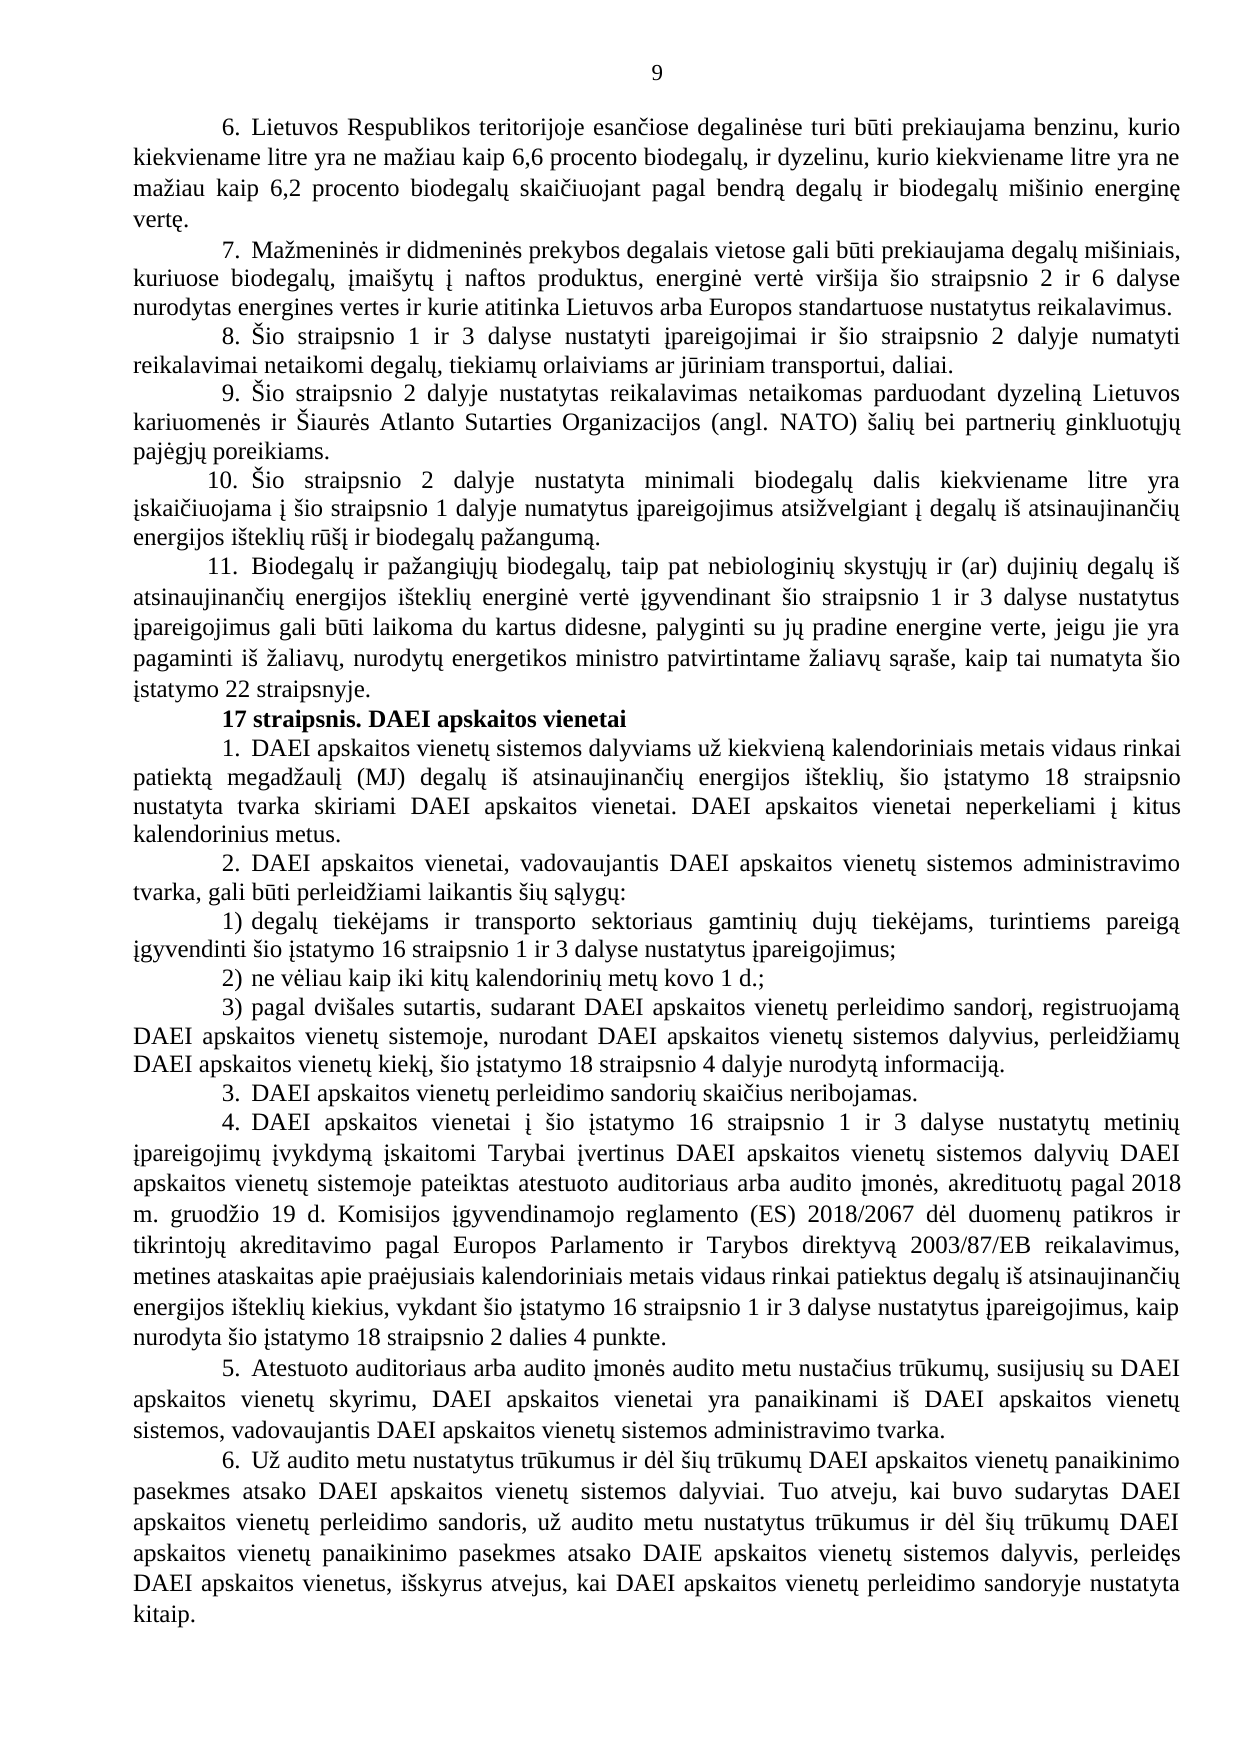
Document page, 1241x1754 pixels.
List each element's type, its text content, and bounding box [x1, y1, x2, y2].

text 9. Šio straipsnio 2 dalyje nustatytas reikalavimas netaikomas parduodant dyzeliną Lietuvos kariuomenės ir Šiaurės Atlanto Sutarties Organizacijos (angl. NATO) šalių bei partnerių ginkluotųjų pajėgjų poreikiams. [133, 378, 1181, 465]
text 8. Šio straipsnio 1 ir 3 dalyse nustatyti įpareigojimai ir šio straipsnio 2 dalyje numatyti reikalavimai netaikomi degalų, tiekiamų orlaiviams ar jūriniam transportui, daliai. [133, 321, 1181, 378]
text 2) ne vėliau kaip iki kitų kalendorinių metų kovo 1 d.; [133, 963, 1181, 992]
text 6. Lietuvos Respublikos teritorijoje esančiose degalinėse turi būti prekiaujama benzinu, kurio kiekviename litre yra ne mažiau kaip 6,6 procento biodegalų, ir dyzelinu, kurio kiekviename litre yra ne mažiau kaip 6,2 procento biodegalų skaičiuojant pagal bendrą degalų ir biodegalų mišinio energinę vertę. [133, 112, 1181, 233]
text 10. Šio straipsnio 2 dalyje nustatyta minimali biodegalų dalis kiekviename litre yra įskaičiuojama į šio straipsnio 1 dalyje numatytus įpareigojimus atsižvelgiant į degalų iš atsinaujinančių energijos išteklių rūšį ir biodegalų pažangumą. [133, 465, 1181, 551]
text 3. DAEI apskaitos vienetų perleidimo sandorių skaičius neribojamas. [133, 1078, 1181, 1107]
text 17 straipsnis. DAEI apskaitos vienetai [222, 704, 1181, 733]
text 2. DAEI apskaitos vienetai, vadovaujantis DAEI apskaitos vienetų sistemos administravimo tvarka, gali būti perleidžiami laikantis šių sąlygų: [133, 848, 1181, 906]
text 1. DAEI apskaitos vienetų sistemos dalyviams už kiekvieną kalendoriniais metais vidaus rinkai patiektą megadžaulį (MJ) degalų iš atsinaujinančių energijos išteklių, šio įstatymo 18 straipsnio nustatyta tvarka skiriami DAEI apskaitos vienetai. DAEI apskaitos vienetai neperkeliami į kitus kalendorinius metus. [133, 733, 1181, 848]
text 1) degalų tiekėjams ir transporto sektoriaus gamtinių dujų tiekėjams, turintiems pareigą įgyvendinti šio įstatymo 16 straipsnio 1 ir 3 dalyse nustatytus įpareigojimus; [133, 906, 1181, 963]
text 11. Biodegalų ir pažangiųjų biodegalų, taip pat nebiologinių skystųjų ir (ar) dujinių degalų iš atsinaujinančių energijos išteklių energinė vertė įgyvendinant šio straipsnio 1 ir 3 dalyse nustatytus įpareigojimus gali būti laikoma du kartus didesne, palyginti su jų pradine energine verte, jeigu jie yra pagaminti iš žaliavų, nurodytų energetikos ministro patvirtintame žaliavų sąraše, kaip tai numatyta šio įstatymo 22 straipsnyje. [133, 551, 1181, 703]
text 3) pagal dvišales sutartis, sudarant DAEI apskaitos vienetų perleidimo sandorį, registruojamą DAEI apskaitos vienetų sistemoje, nurodant DAEI apskaitos vienetų sistemos dalyvius, perleidžiamų DAEI apskaitos vienetų kiekį, šio įstatymo 18 straipsnio 4 dalyje nurodytą informaciją. [133, 992, 1181, 1078]
text 6. Už audito metu nustatytus trūkumus ir dėl šių trūkumų DAEI apskaitos vienetų panaikinimo pasekmes atsako DAEI apskaitos vienetų sistemos dalyviai. Tuo atveju, kai buvo sudarytas DAEI apskaitos vienetų perleidimo sandoris, už audito metu nustatytus trūkumus ir dėl šių trūkumų DAEI apskaitos vienetų panaikinimo pasekmes atsako DAIE apskaitos vienetų sistemos dalyvis, perleidęs DAEI apskaitos vienetus, išskyrus atvejus, kai DAEI apskaitos vienetų perleidimo sandoryje nustatyta kitaip. [133, 1445, 1181, 1628]
text 4. DAEI apskaitos vienetai į šio įstatymo 16 straipsnio 1 ir 3 dalyse nustatytų metinių įpareigojimų įvykdymą įskaitomi Tarybai įvertinus DAEI apskaitos vienetų sistemos dalyvių DAEI apskaitos vienetų sistemoje pateiktas atestuoto auditoriaus arba audito įmonės, akredituotų pagal 2018 m. gruodžio 19 d. Komisijos įgyvendinamojo reglamento (ES) 2018/2067 dėl duomenų patikros ir tikrintojų akreditavimo pagal Europos Parlamento ir Tarybos direktyvą 2003/87/EB reikalavimus, metines ataskaitas apie praėjusiais kalendoriniais metais vidaus rinkai patiektus degalų iš atsinaujinančių energijos išteklių kiekius, vykdant šio įstatymo 16 straipsnio 1 ir 3 dalyse nustatytus įpareigojimus, kaip nurodyta šio įstatymo 18 straipsnio 2 dalies 4 punkte. [133, 1107, 1181, 1351]
text 5. Atestuoto auditoriaus arba audito įmonės audito metu nustačius trūkumų, susijusių su DAEI apskaitos vienetų skyrimu, DAEI apskaitos vienetai yra panaikinami iš DAEI apskaitos vienetų sistemos, vadovaujantis DAEI apskaitos vienetų sistemos administravimo tvarka. [133, 1353, 1181, 1443]
text 7. Mažmeninės ir didmeninės prekybos degalais vietose gali būti prekiaujama degalų mišiniais, kuriuose biodegalų, įmaišytų į naftos produktus, energinė vertė viršija šio straipsnio 2 ir 6 dalyse nurodytas energines vertes ir kurie atitinka Lietuvos arba Europos standartuose nustatytus reikalavimus. [133, 235, 1181, 321]
